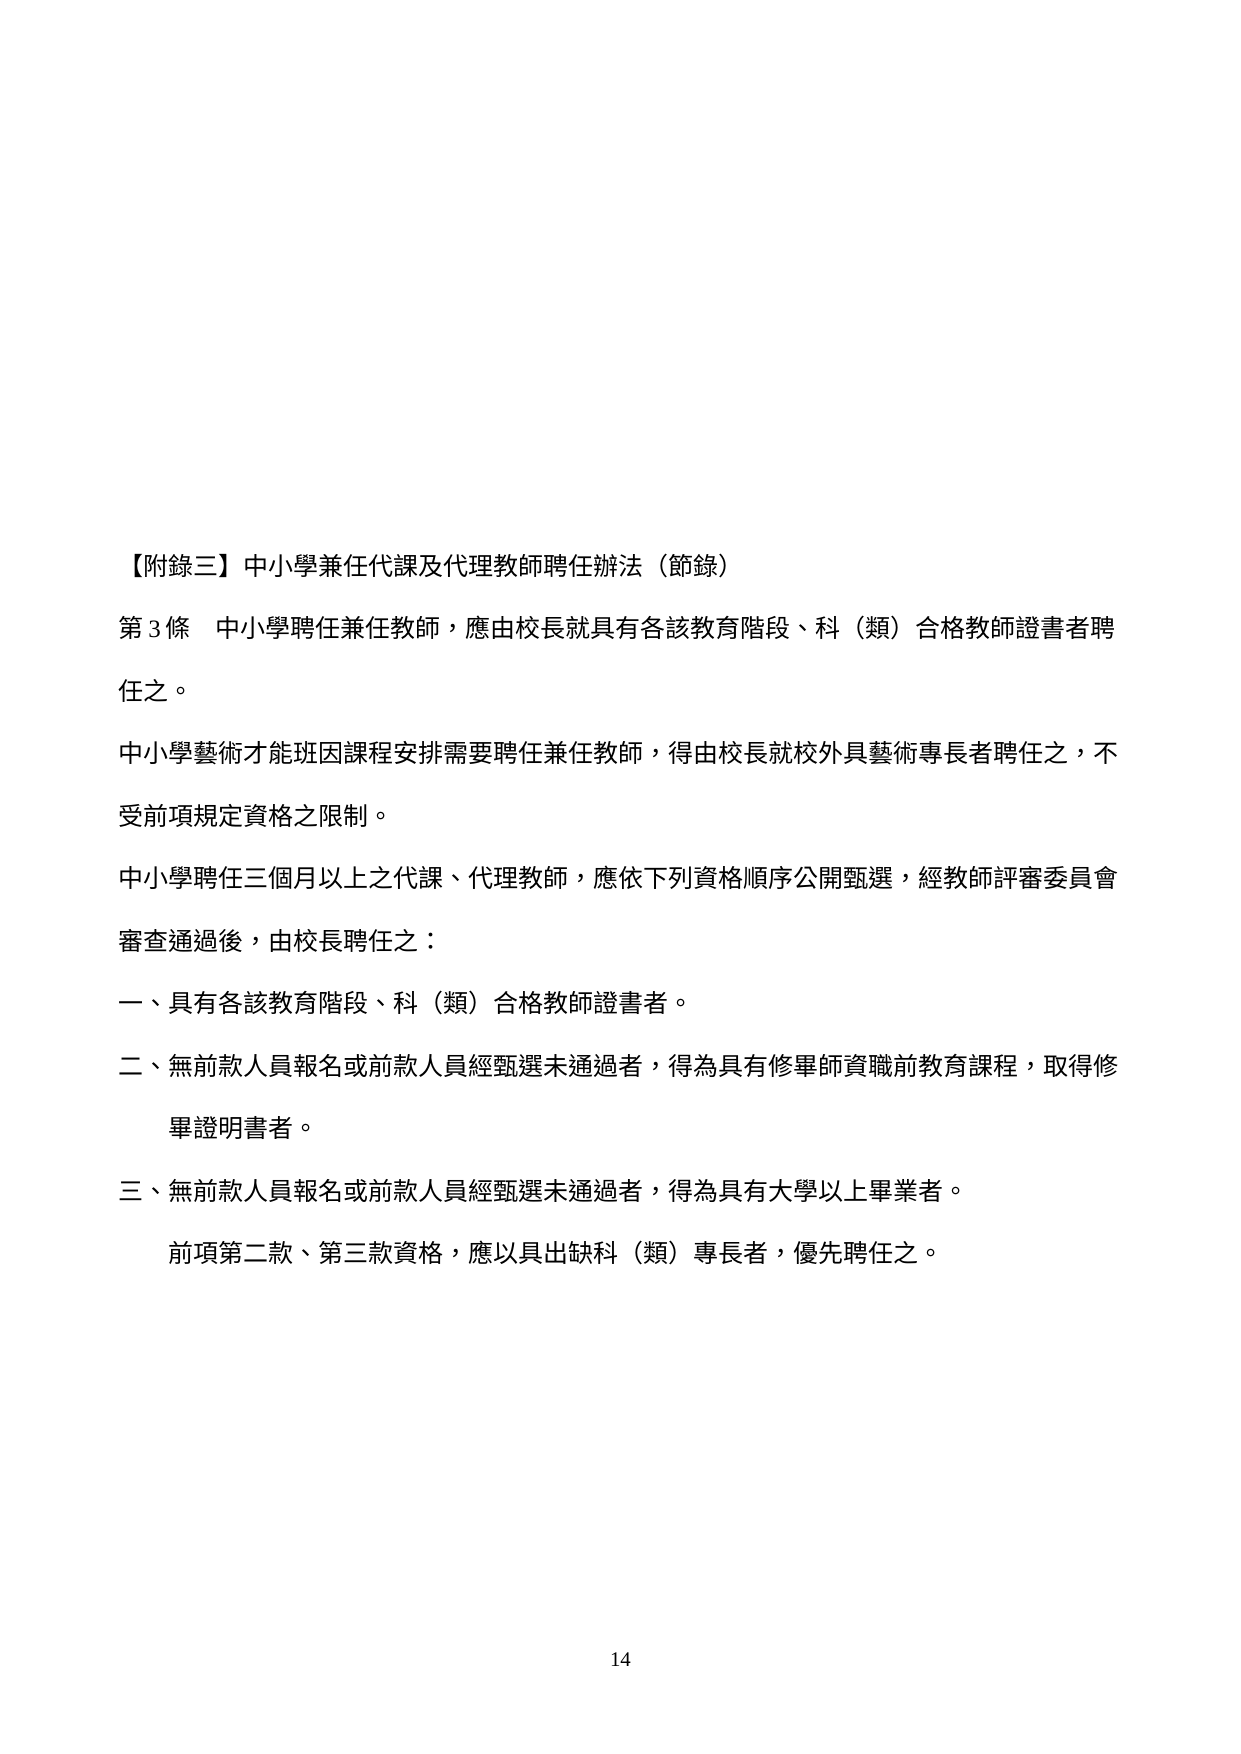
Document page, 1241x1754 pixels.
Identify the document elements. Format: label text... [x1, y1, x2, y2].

text 第3條 中小學聘任兼任教師，應由校長就具有各該教育階段、科（類）合格教師證書者聘任之。 [118, 585, 1122, 710]
text 【附錄三】中小學兼任代課及代理教師聘任辦法（節錄） [118, 523, 1122, 585]
text 一、具有各該教育階段、科（類）合格教師證書者。 [118, 960, 1122, 1023]
text 三、無前款人員報名或前款人員經甄選未通過者，得為具有大學以上畢業者。 [118, 1148, 1122, 1210]
text 中小學藝術才能班因課程安排需要聘任兼任教師，得由校長就校外具藝術專長者聘任之，不受前項規定資格之限制。 [118, 710, 1122, 835]
text 中小學聘任三個月以上之代課、代理教師，應依下列資格順序公開甄選，經教師評審委員會審查通過後，由校長聘任之： [118, 835, 1122, 960]
text 二、無前款人員報名或前款人員經甄選未通過者，得為具有修畢師資職前教育課程，取得修畢證明書者。 [118, 1023, 1122, 1148]
text 前項第二款、第三款資格，應以具出缺科（類）專長者，優先聘任之。 [118, 1210, 1122, 1273]
